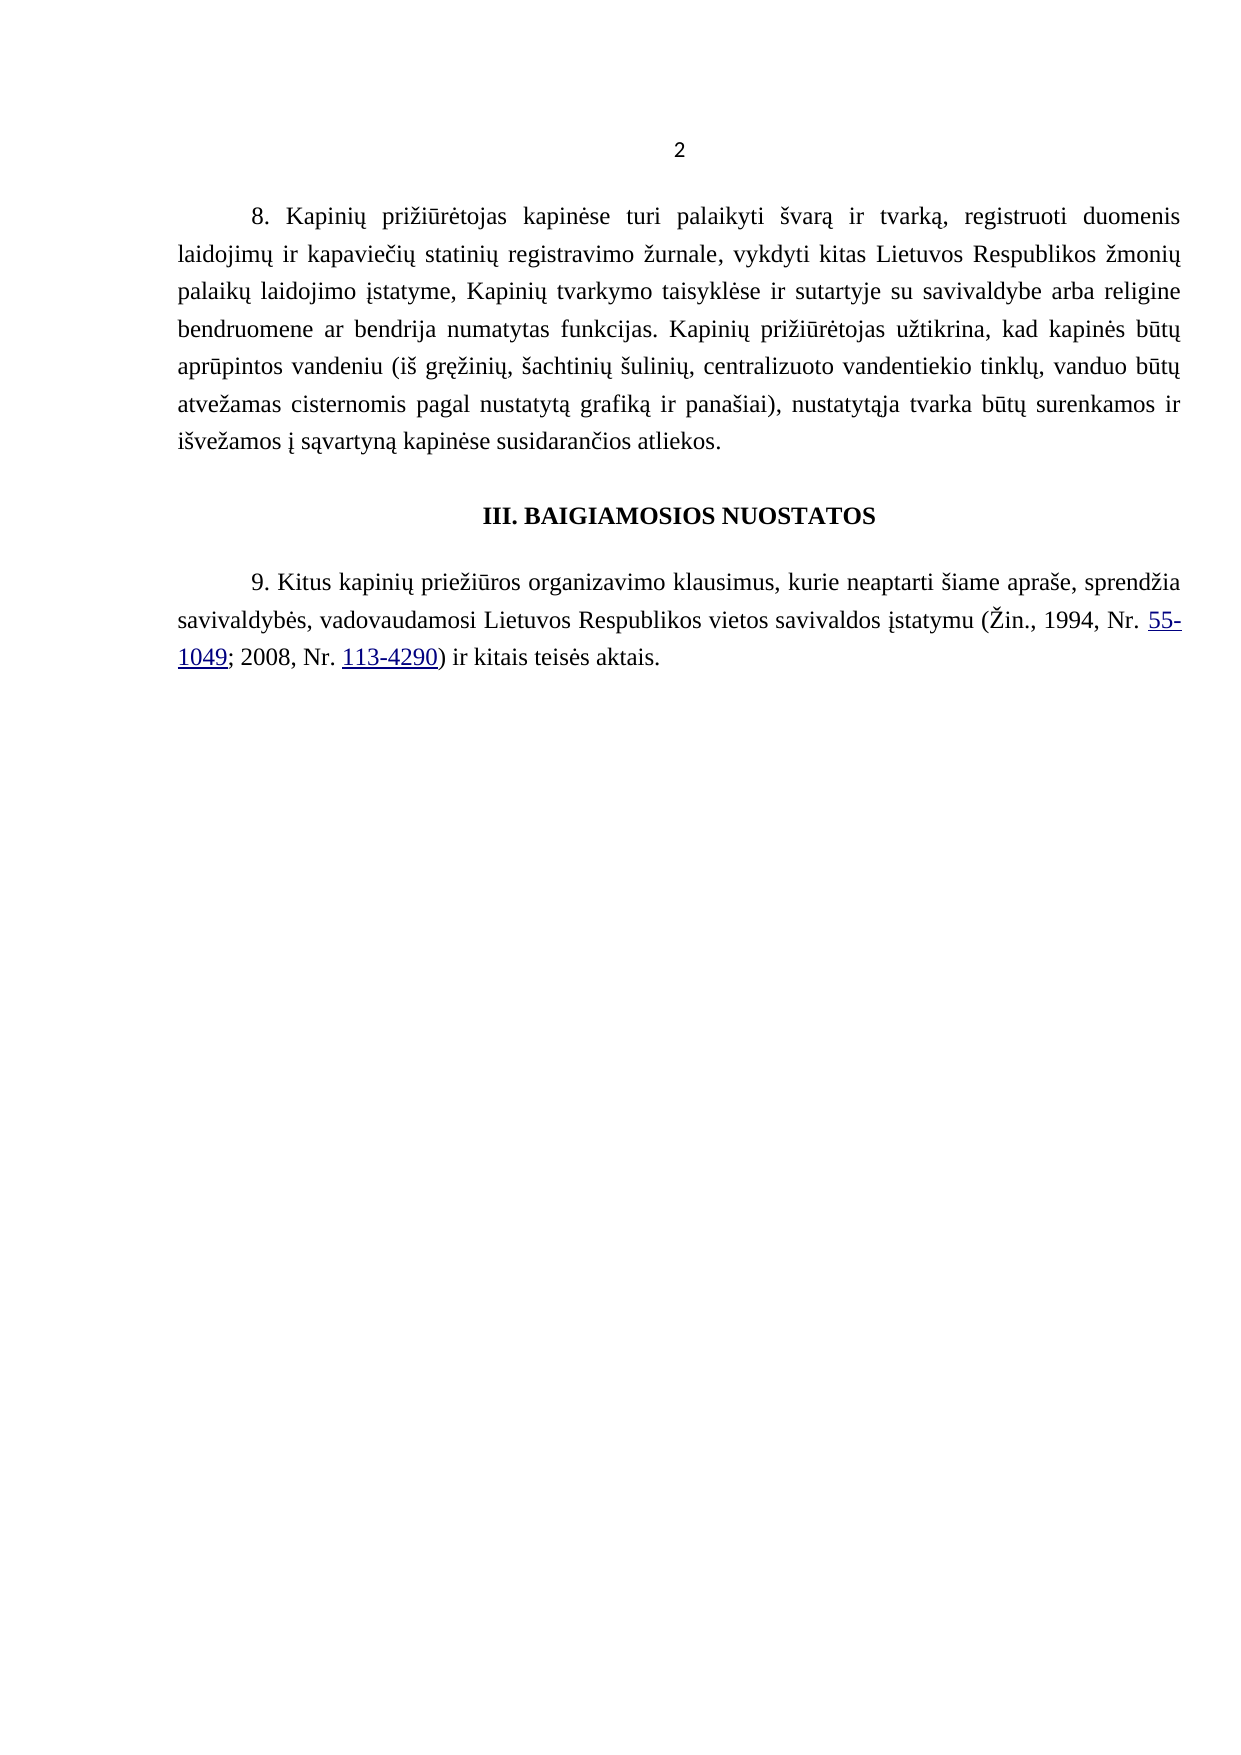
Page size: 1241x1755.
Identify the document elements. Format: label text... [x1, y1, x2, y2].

text 8. Kapinių prižiūrėtojas kapinėse turi palaikyti švarą ir tvarką, registruoti duomenis laidojimų ir kapaviečių statinių registravimo žurnale, vykdyti kitas Lietuvos Respublikos žmonių palaikų laidojimo įstatyme, Kapinių tvarkymo taisyklėse ir sutartyje su savivaldybe arba religine bendruomene ar bendrija numatytas funkcijas. Kapinių prižiūrėtojas užtikrina, kad kapinės būtų aprūpintos vandeniu (iš gręžinių, šachtinių šulinių, centralizuoto vandentiekio tinklų, vanduo būtų atvežamas cisternomis pagal nustatytą grafiką ir panašiai), nustatytąja tvarka būtų surenkamos ir išvežamos į sąvartyną kapinėse susidarančios atliekos. [177, 192, 1181, 455]
text III. BAIGIAMOSIOS NUOSTATOS [177, 492, 1181, 530]
text 9. Kitus kapinių priežiūros organizavimo klausimus, kurie neaptarti šiame apraše, sprendžia savivaldybės, vadovaudamosi Lietuvos Respublikos vietos savivaldos įstatymu (Žin., 1994, Nr. 55-1049; 2008, Nr. 113-4290) ir kitais teisės aktais. [177, 559, 1181, 671]
